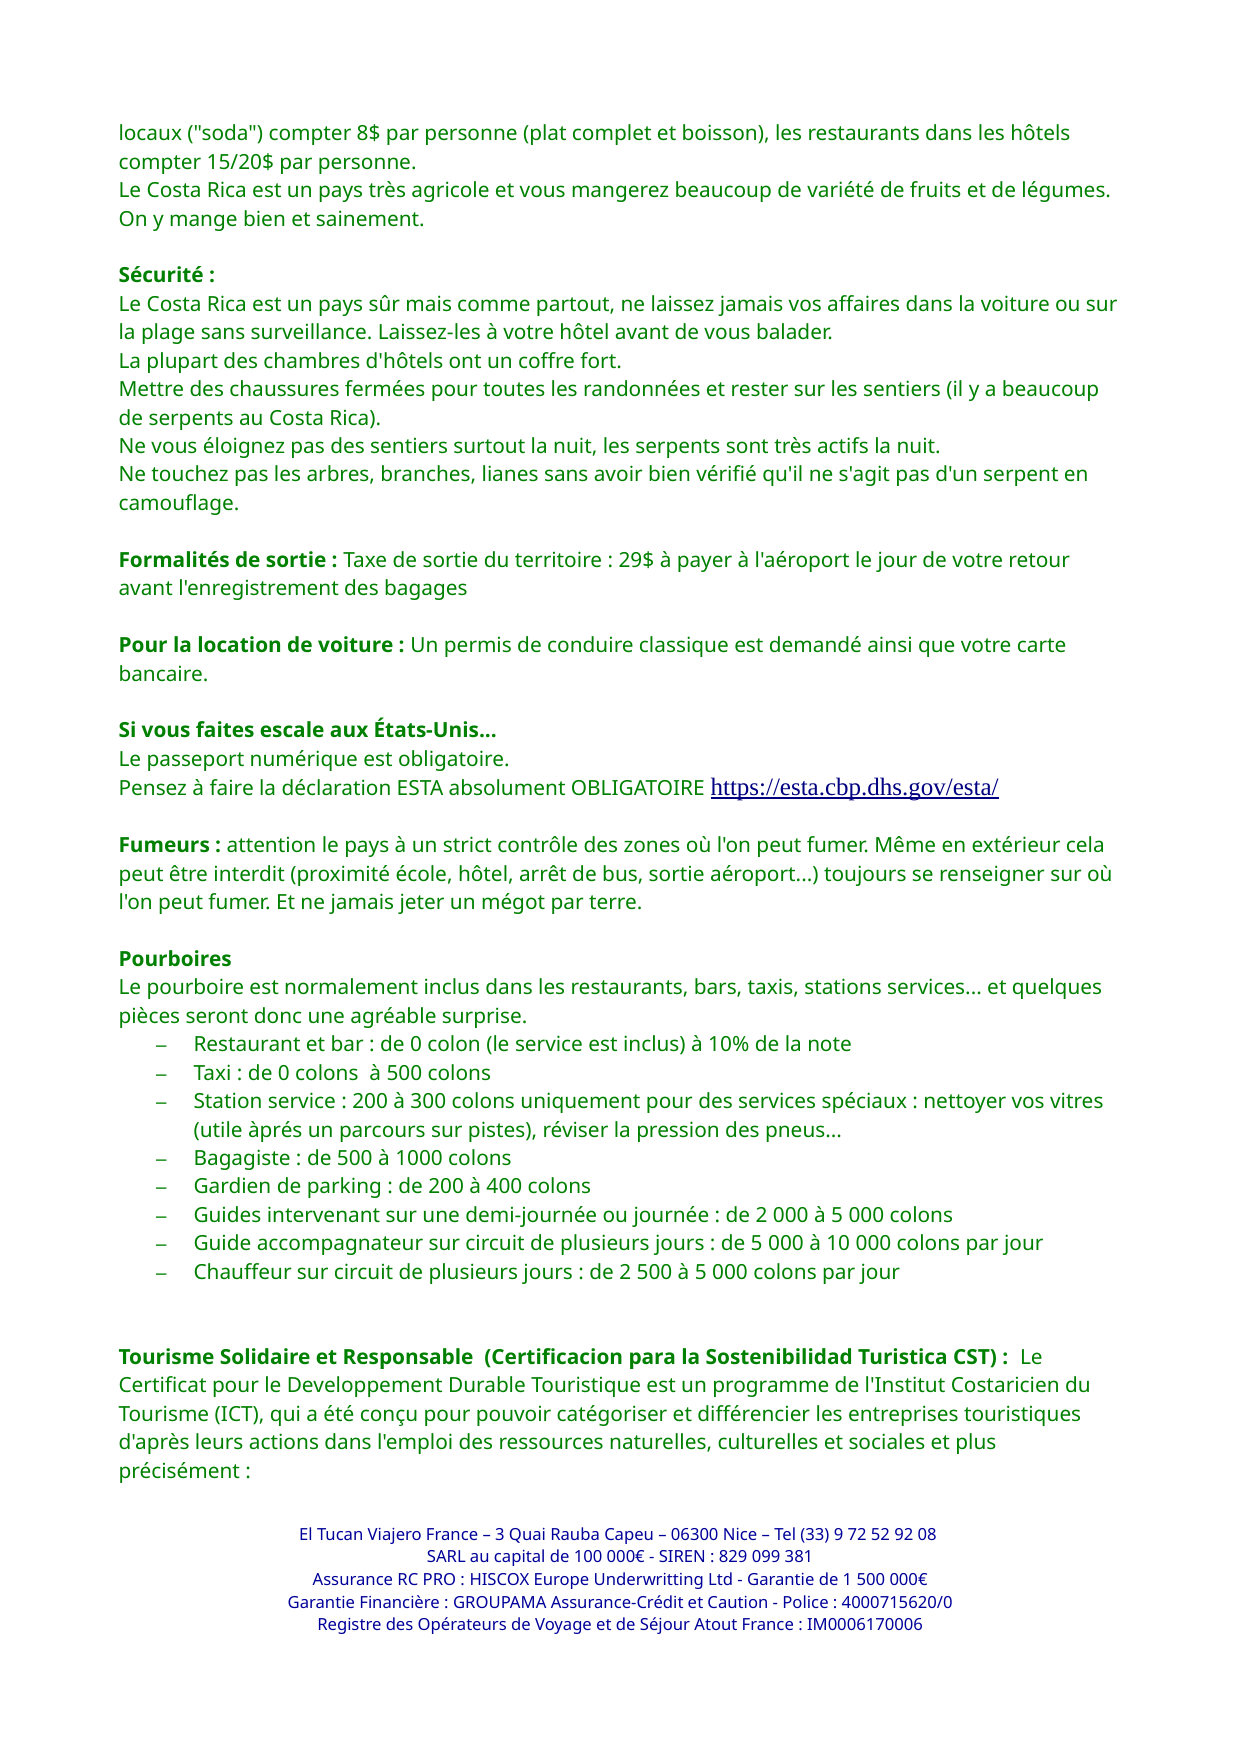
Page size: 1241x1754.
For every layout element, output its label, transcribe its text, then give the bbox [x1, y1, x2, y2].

list Restaurant et bar : de 0 colon (le service est inclus) à 10% de la note [156, 1029, 1122, 1058]
text Mettre des chaussures fermées pour toutes les randonnées et rester sur les sentiers (il y a beaucoup de serpents au Costa Rica). [118, 374, 1122, 431]
text Ne touchez pas les arbres, branches, lianes sans avoir bien vérifié qu'il ne s'agit pas d'un serpent en camouflage. [118, 459, 1122, 516]
text Le Costa Rica est un pays sûr mais comme partout, ne laissez jamais vos affaires dans la voiture ou sur la plage sans surveillance. Laissez-les à votre hôtel avant de vous balader. [118, 289, 1122, 346]
list Station service : 200 à 300 colons uniquement pour des services spéciaux : nettoyer vos vitres (utile àprés un parcours sur pistes), réviser la pression des pneus... [156, 1086, 1122, 1143]
list Taxi : de 0 colons à 500 colons [156, 1058, 1122, 1086]
text Formalités de sortie : Taxe de sortie du territoire : 29$ à payer à l'aéroport le jour de votre retour avant l'enregistrement des bagages [118, 516, 1122, 602]
text Fumeurs : attention le pays à un strict contrôle des zones où l'on peut fumer. Même en extérieur cela peut être interdit (proximité école, hôtel, arrêt de bus, sortie aéroport...) toujours se renseigner sur où l'on peut fumer. Et ne jamais jeter un mégot par terre. [118, 830, 1122, 916]
list Gardien de parking : de 200 à 400 colons [156, 1172, 1122, 1200]
text Pour la location de voiture : Un permis de conduire classique est demandé ainsi que votre carte bancaire. [118, 630, 1122, 687]
text Le passeport numérique est obligatoire. Pensez à faire la déclaration ESTA absolument OBLIGATOIRE https://esta.cbp.dhs.gov/esta/ [118, 744, 1122, 802]
text Tourisme Solidaire et Responsable (Certificacion para la Sostenibilidad Turistica CST) : Le Certificat pour le Developpement Durable Touristique est un programme de l'Institut Costaricien du Tourisme (ICT), qui a été conçu pour pouvoir catégoriser et différencier les entreprises touristiques d'après leurs actions dans l'emploi des ressources naturelles, culturelles et sociales et plus précisément : [118, 1342, 1122, 1484]
text Ne vous éloignez pas des sentiers surtout la nuit, les serpents sont très actifs la nuit. [118, 431, 1122, 459]
text Le pourboire est normalement inclus dans les restaurants, bars, taxis, stations services... et quelques pièces seront donc une agréable surprise. [118, 972, 1122, 1029]
text locaux ("soda") compter 8$ par personne (plat complet et boisson), les restaurants dans les hôtels compter 15/20$ par personne. Le Costa Rica est un pays très agricole et vous mangerez beaucoup de variété de fruits et de légumes. On y mange bien et sainement. [118, 118, 1122, 232]
list Chauffeur sur circuit de plusieurs jours : de 2 500 à 5 000 colons par jour [156, 1257, 1122, 1285]
text La plupart des chambres d'hôtels ont un coffre fort. [118, 346, 1122, 374]
text Si vous faites escale aux États-Unis... [118, 687, 1122, 744]
text Sécurité : [118, 261, 1122, 289]
text Pourboires [118, 944, 1122, 972]
list Guides intervenant sur une demi-journée ou journée : de 2 000 à 5 000 colons [156, 1200, 1122, 1228]
list Bagagiste : de 500 à 1000 colons [156, 1143, 1122, 1172]
list Guide accompagnateur sur circuit de plusieurs jours : de 5 000 à 10 000 colons par jour [156, 1228, 1122, 1257]
